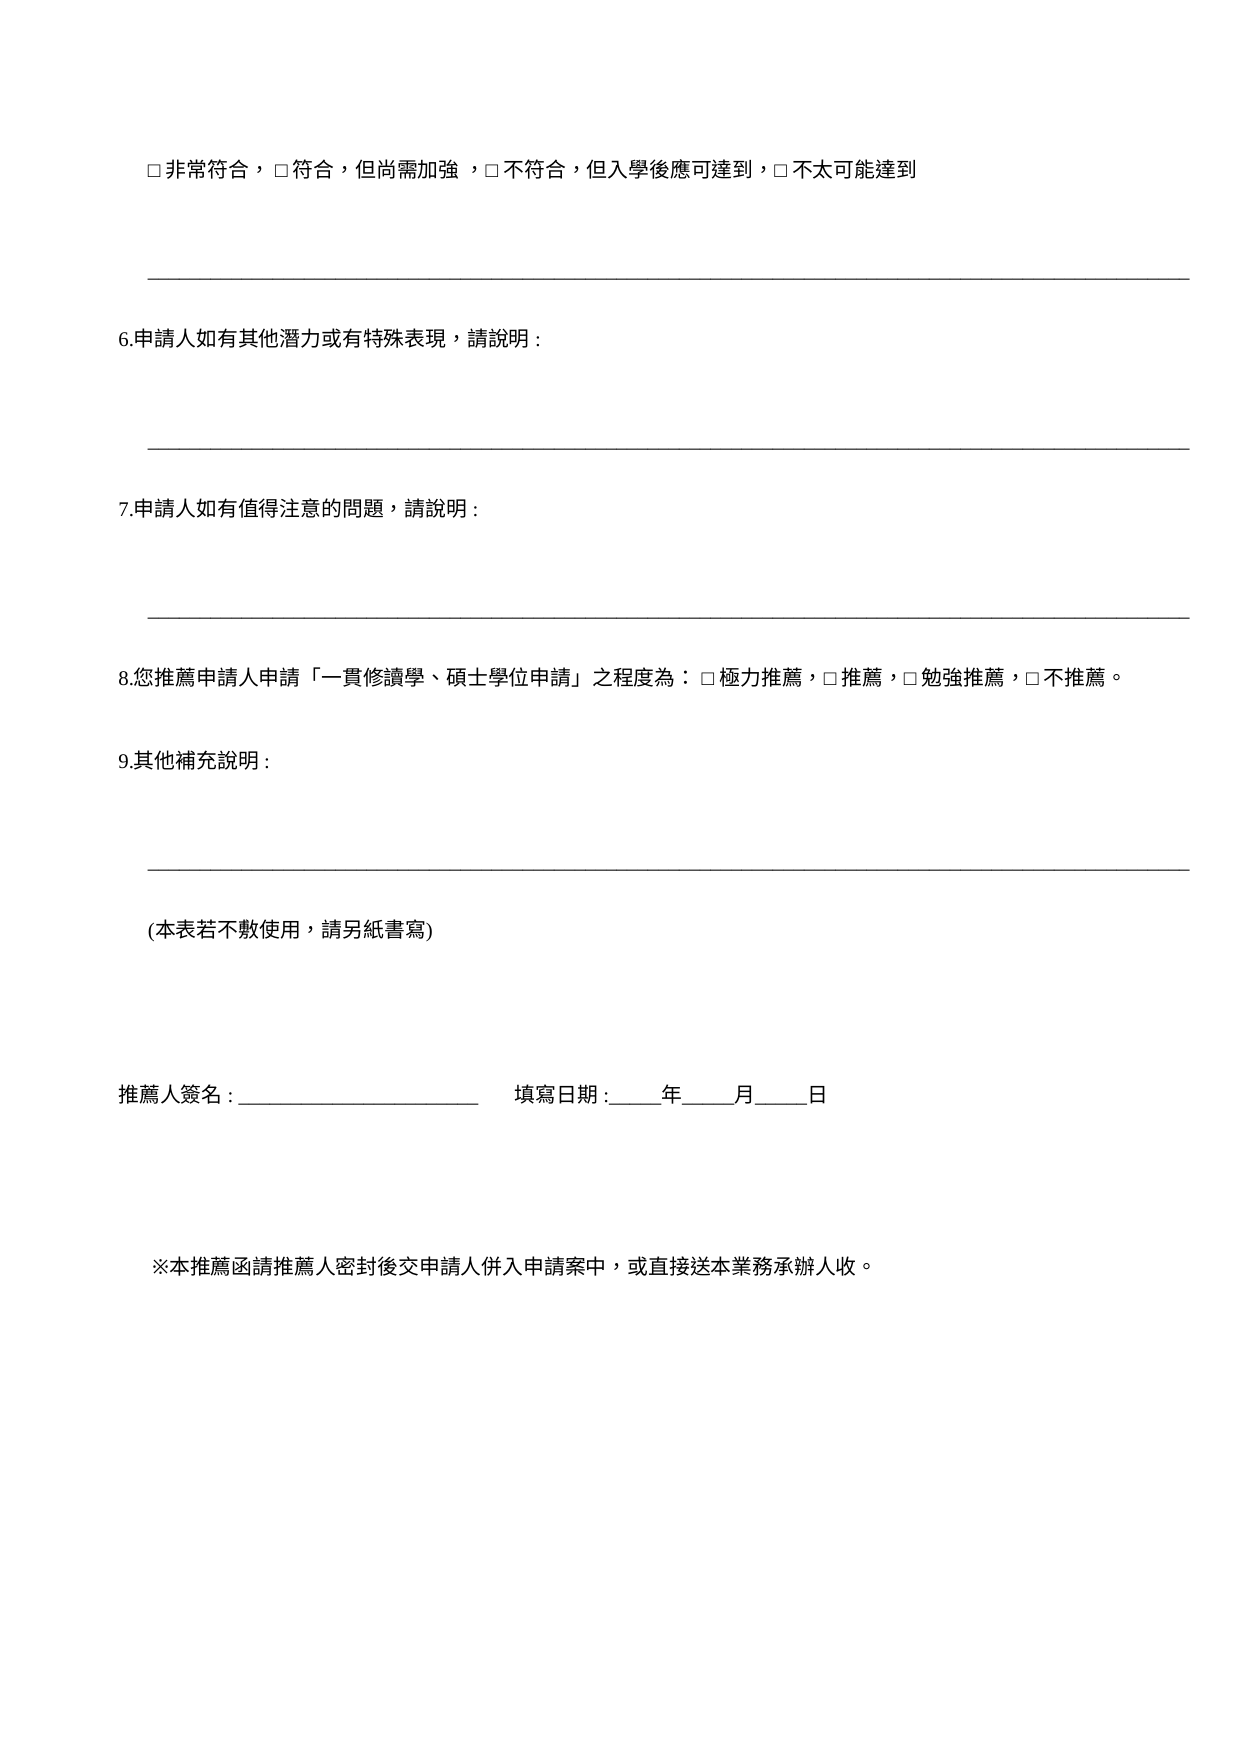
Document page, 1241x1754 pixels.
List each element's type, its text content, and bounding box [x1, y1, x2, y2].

text ____________________________________________________________________________________________________ [148, 398, 1211, 461]
text 推薦人簽名 : _______________________ 填寫日期 :_____年_____月_____日 [118, 1052, 1240, 1114]
text 6.申請人如有其他潛力或有特殊表現，請說明 : [118, 296, 1122, 359]
text 7.申請人如有值得注意的問題，請說明 : [118, 465, 1122, 528]
text ____________________________________________________________________________________________________ [148, 229, 1211, 291]
text 8.您推薦申請人申請「一貫修讀學、碩士學位申請」之程度為： □ 極力推薦，□ 推薦，□ 勉強推薦，□ 不推薦。 [118, 634, 1172, 697]
text ____________________________________________________________________________________________________ [148, 819, 1211, 882]
text □ 非常符合， □ 符合，但尚需加強 ，□ 不符合，但入學後應可達到，□ 不太可能達到 [148, 127, 1211, 189]
text ※本推薦函請推薦人密封後交申請人併入申請案中，或直接送本業務承辦人收。 [152, 1224, 1122, 1286]
text (本表若不敷使用，請另紙書寫) [148, 887, 1211, 949]
text 9.其他補充說明 : [118, 718, 1122, 780]
text ____________________________________________________________________________________________________ [148, 567, 1211, 630]
